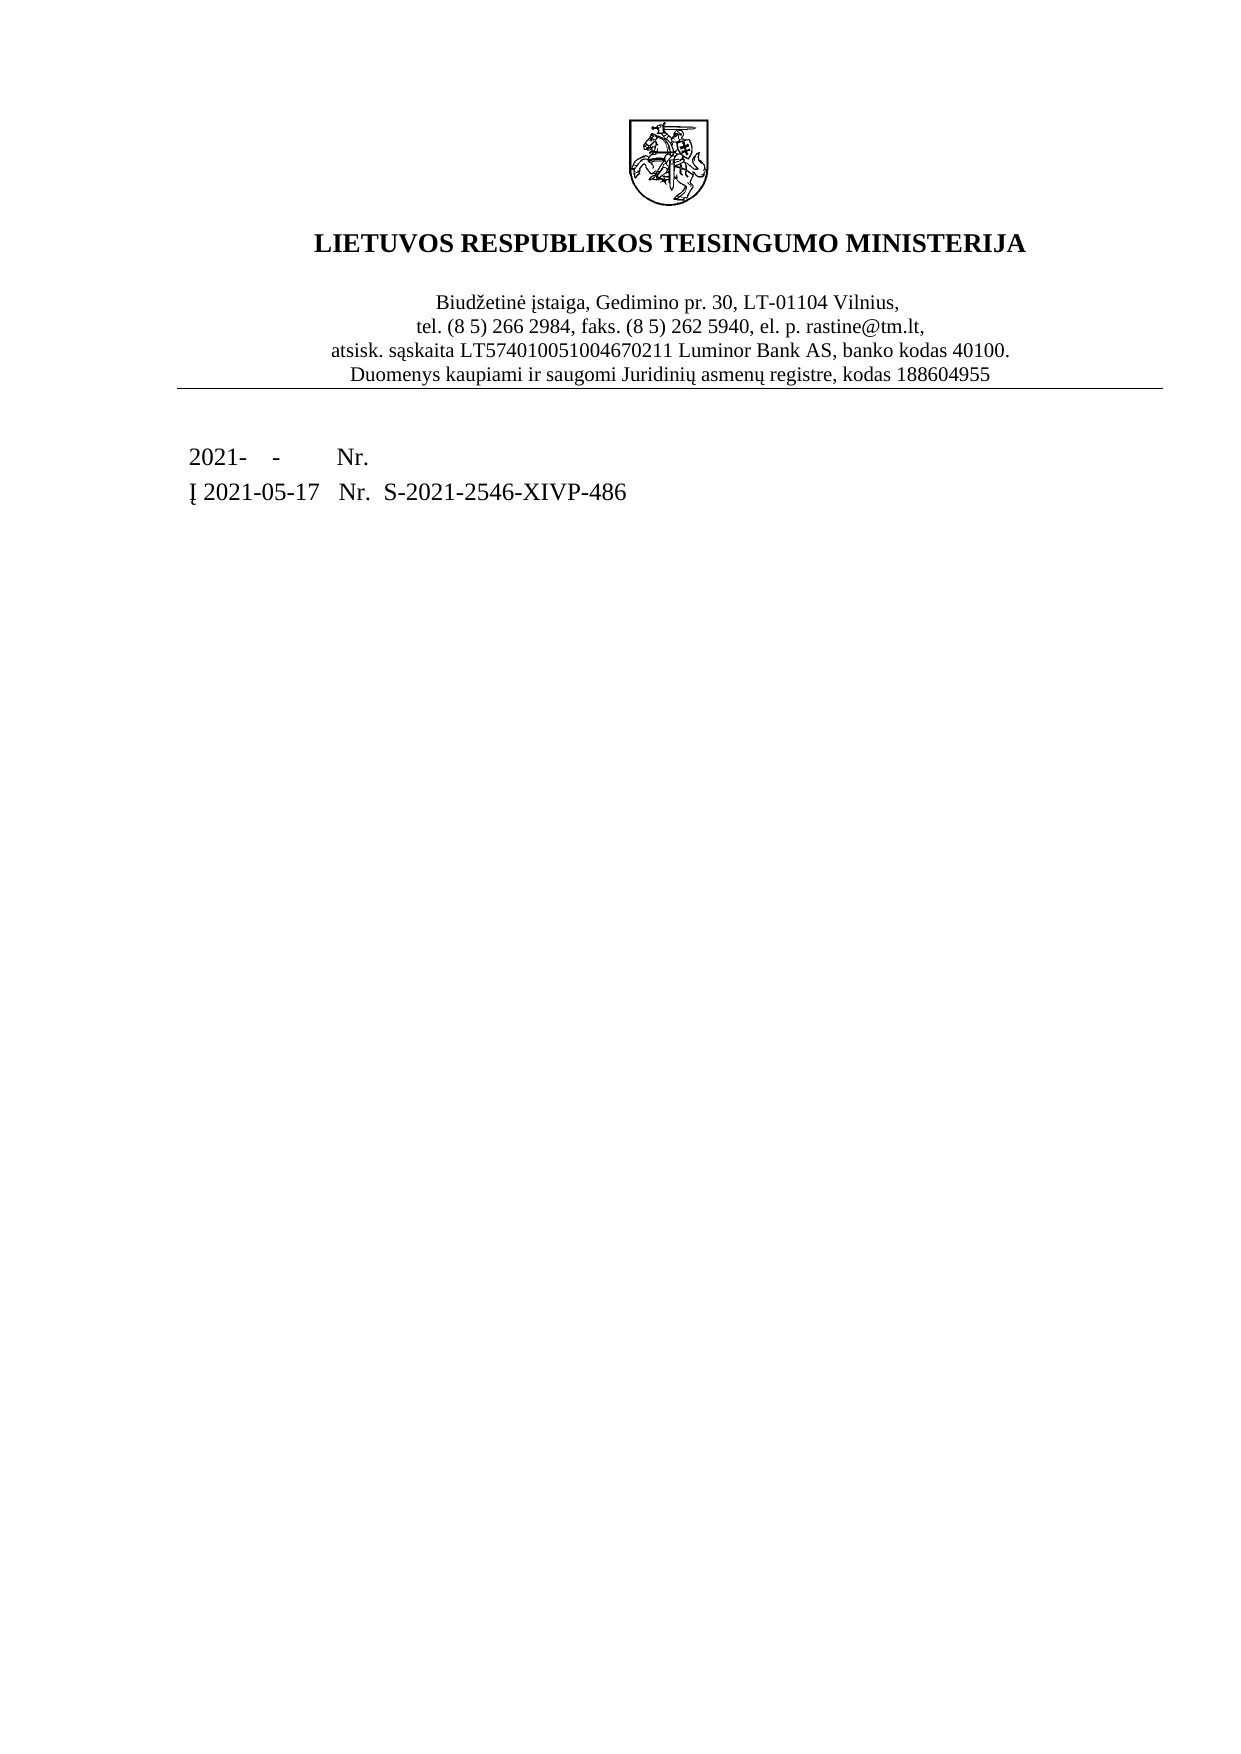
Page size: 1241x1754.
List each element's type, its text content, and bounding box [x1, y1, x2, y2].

table_header 2021- - Nr. [177, 442, 650, 477]
table_cell Į 2021-05-17 Nr. S-2021-2546-XIVP-486 [177, 477, 650, 513]
